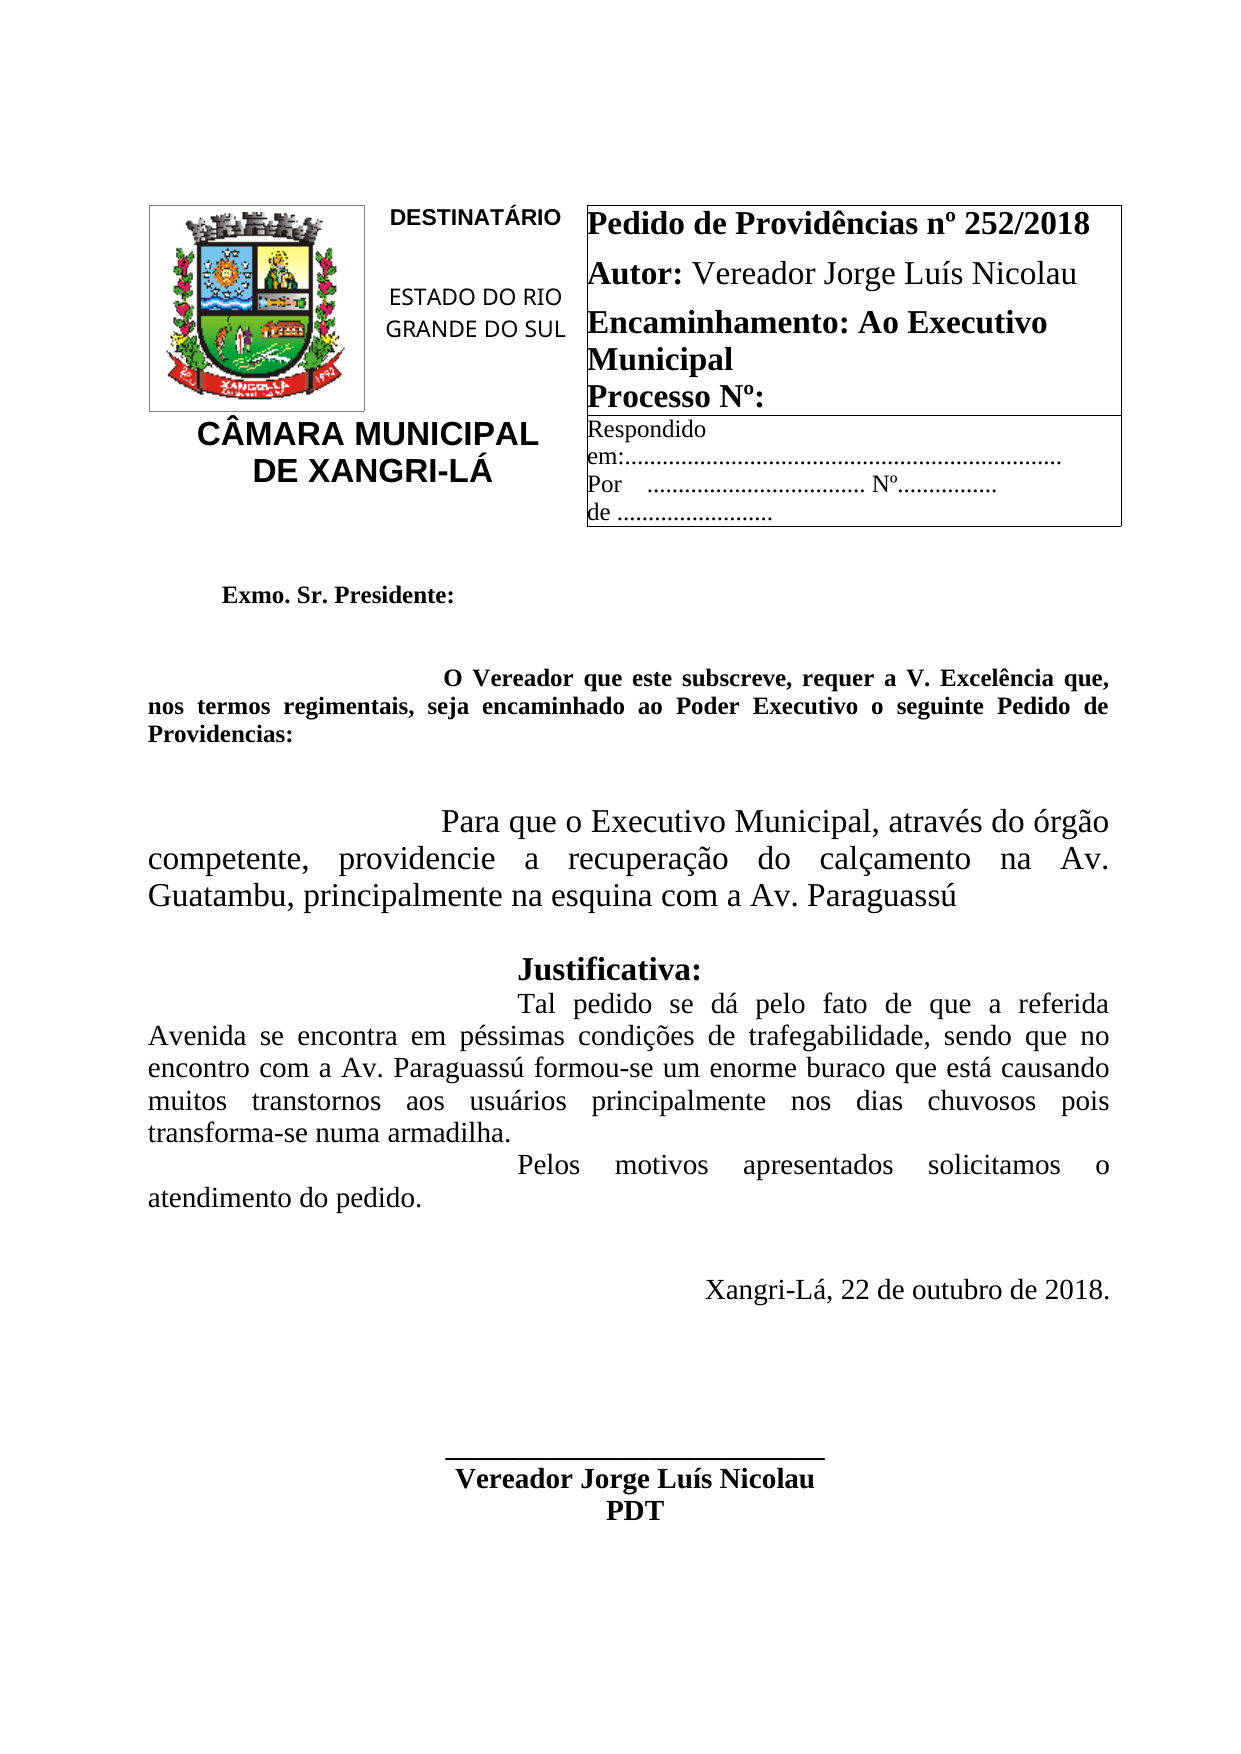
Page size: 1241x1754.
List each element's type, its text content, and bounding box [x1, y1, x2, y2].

text Tal pedido se dá pelo fato de que a referida Avenida se encontra em péssimas condições de trafegabilidade, sendo que no encontro com a Av. Paraguassú formou-se um enorme buraco que está causando muitos transtornos aos usuários principalmente nos dias chuvosos pois transforma-se numa armadilha. [148, 987, 1110, 1149]
text Vereador Jorge Luís Nicolau [148, 1462, 1122, 1495]
text Pelos motivos apresentados solicitamos o atendimento do pedido. [148, 1149, 1110, 1213]
text O Vereador que este subscreve, requer a V. Excelência que, nos termos regimentais, seja encaminhado ao Poder Executivo o seguinte Pedido de Providencias: [148, 664, 1110, 747]
text __________________________ [148, 1430, 1122, 1462]
table_cell Respondido em:...................................................................... Por ................................... Nº................ de ......................... [588, 416, 1121, 526]
text Xangri-Lá, 22 de outubro de 2018. [148, 1273, 1110, 1306]
text Exmo. Sr. Presidente: [148, 581, 1122, 609]
picture [164, 212, 349, 404]
table_header DESTINATÁRIO ESTADO DO RIO GRANDE DO SUL [364, 205, 587, 414]
text PDT [148, 1495, 1122, 1527]
table_cell CÂMARA MUNICIPAL DE XANGRI-LÁ [149, 415, 587, 526]
text Para que o Executivo Municipal, através do órgão competente, providencie a recuperação do calçamento na Av. Guatambu, principalmente na esquina com a Av. Paraguassú [148, 803, 1110, 913]
table_header Pedido de Providências nº 252/2018 Autor: Vereador Jorge Luís Nicolau Encaminhamento: Ao Executivo Municipal Processo Nº: [588, 206, 1121, 414]
text Justificativa: [148, 950, 1110, 987]
